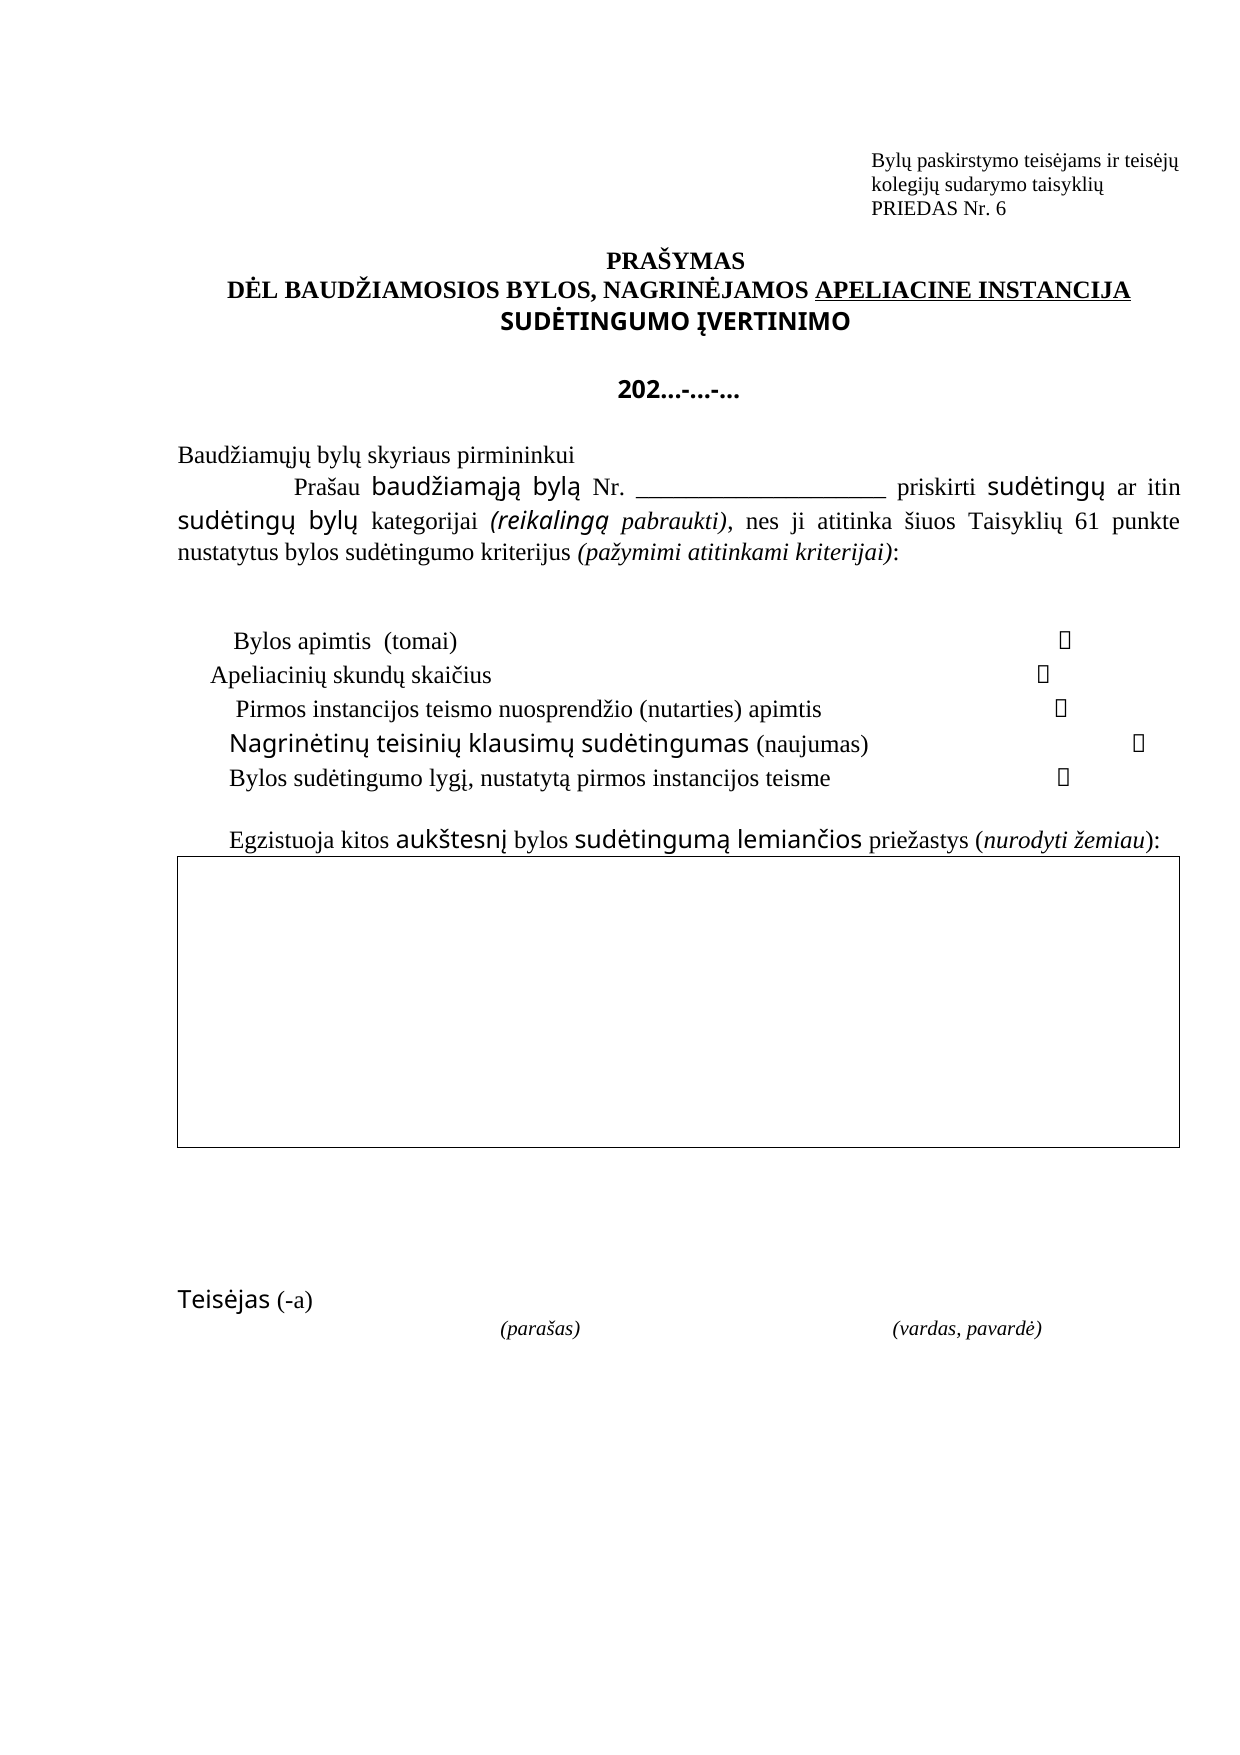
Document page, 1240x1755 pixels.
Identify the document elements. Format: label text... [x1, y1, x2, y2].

text kolegijų sudarymo taisyklių [177, 172, 1181, 196]
text 202...-...-... [177, 372, 1181, 406]
text DĖL BAUDŽIAMOSIOS BYLOS, NAGRINĖJAMOS APELIACINE INSTANCIJA SUDĖTINGUMO ĮVERTINIMO [177, 275, 1181, 338]
text Apeliacinių skundų skaičius  [177, 657, 1181, 691]
text Bylos apimtis (tomai)  [177, 623, 1181, 657]
text Baudžiamųjų bylų skyriaus pirmininkui [177, 440, 1181, 469]
text Pirmos instancijos teismo nuosprendžio (nutarties) apimtis  [177, 691, 1181, 725]
text Prašau baudžiamąją bylą Nr. ____________________ priskirti sudėtingų ar itin sudėtingų bylų kategorijai (reikalingą pabraukti), nes ji atitinka šiuos Taisyklių 61 punkte nustatytus bylos sudėtingumo kriterijus (pažymimi atitinkami kriterijai): [177, 469, 1181, 566]
text PRIEDAS Nr. 6 [177, 196, 1181, 220]
text Bylų paskirstymo teisėjams ir teisėjų [177, 148, 1181, 172]
text Teisėjas (-a) [177, 1282, 1181, 1316]
text Nagrinėtinų teisinių klausimų sudėtingumas (naujumas)  [177, 725, 1181, 759]
table_header [178, 857, 1179, 1147]
text Bylos sudėtingumo lygį, nustatytą pirmos instancijos teisme  [177, 759, 1181, 793]
text (parašas) (vardas, pavardė) [177, 1316, 1181, 1340]
text PRAŠYMAS [177, 246, 1181, 275]
text Egzistuoja kitos aukštesnį bylos sudėtingumą lemiančios priežastys (nurodyti žemiau): [177, 822, 1181, 856]
